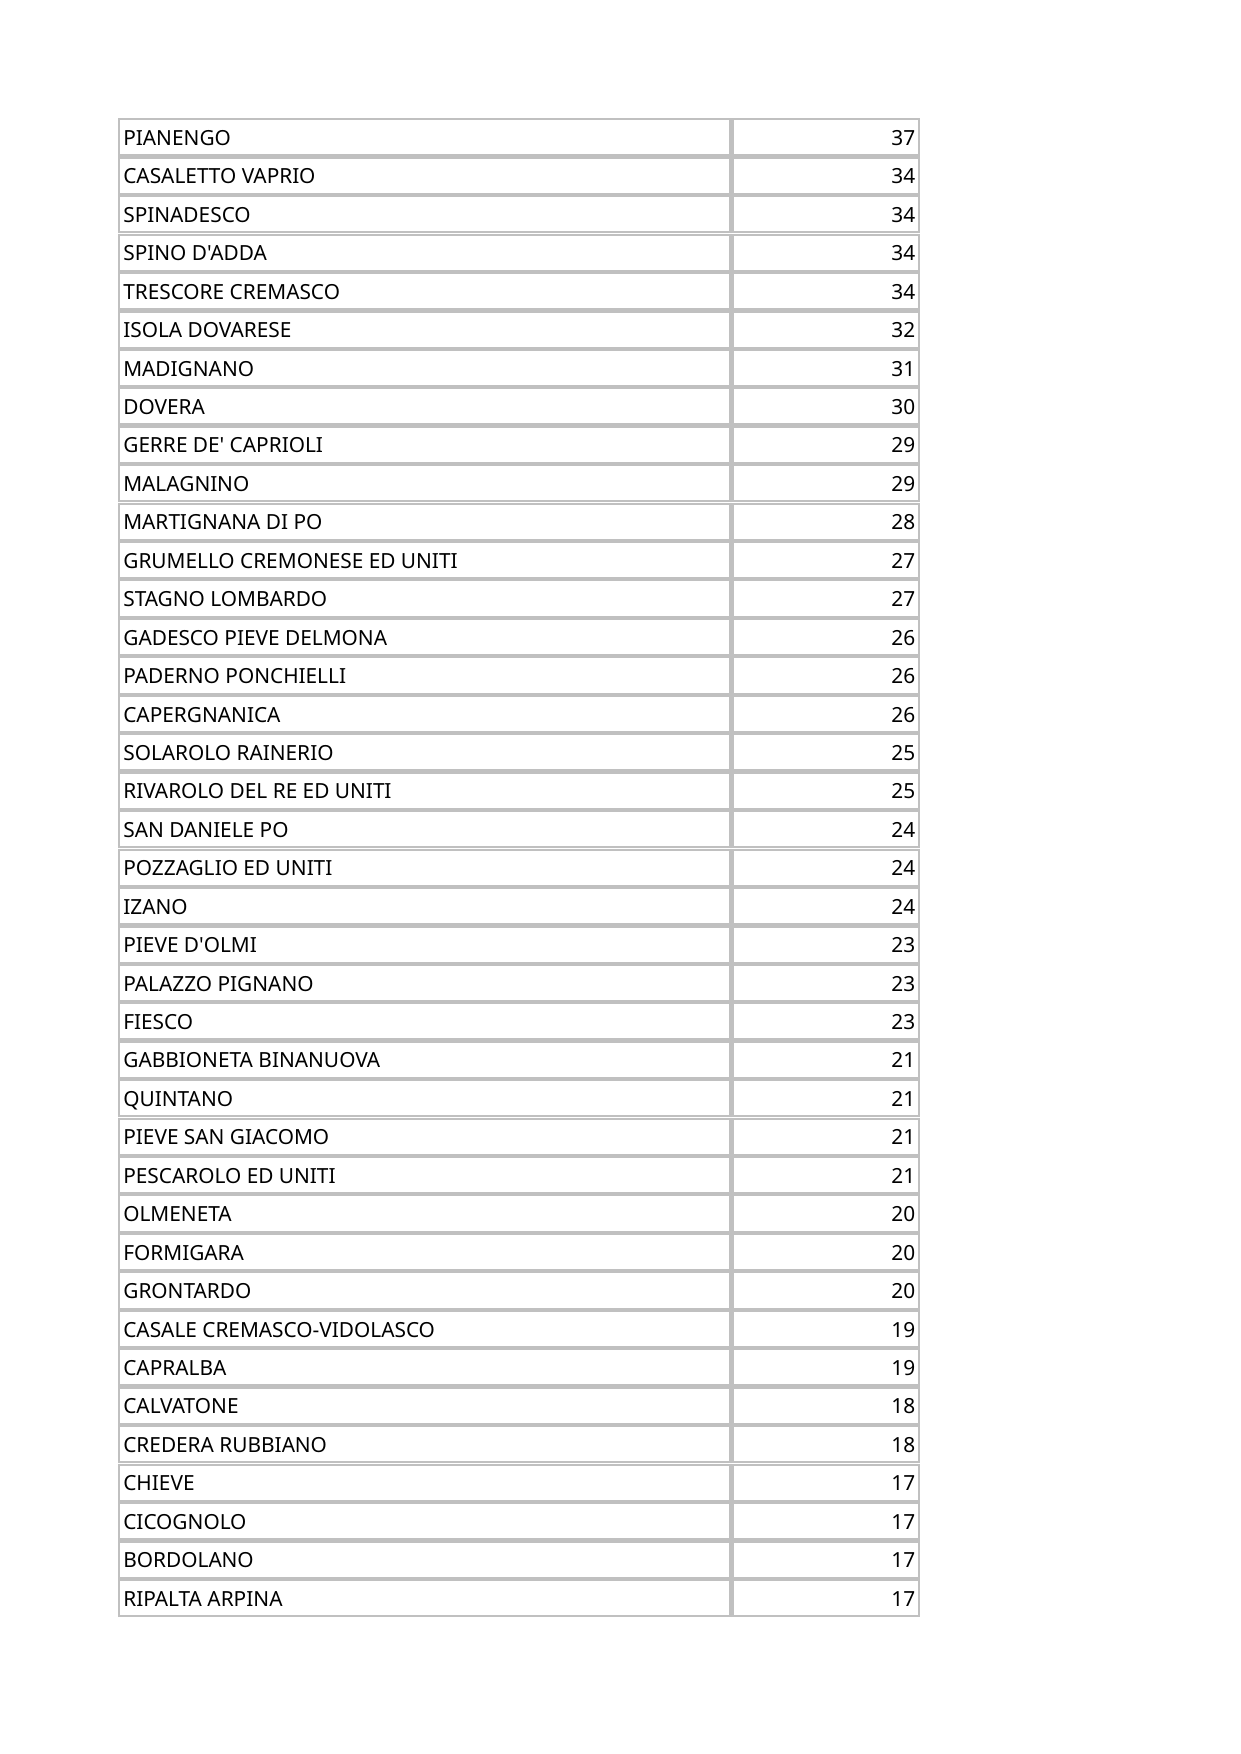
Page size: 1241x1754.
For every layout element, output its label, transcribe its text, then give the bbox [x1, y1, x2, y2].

table_cell ISOLA DOVARESE [120, 313, 729, 347]
table_cell PIEVE SAN GIACOMO [120, 1120, 729, 1154]
table_cell SAN DANIELE PO [120, 812, 729, 846]
table_cell 18 [734, 1389, 918, 1423]
table_cell GRUMELLO CREMONESE ED UNITI [120, 543, 729, 577]
table_cell STAGNO LOMBARDO [120, 581, 729, 616]
table_cell CASALETTO VAPRIO [120, 159, 729, 193]
table_cell 37 [734, 120, 918, 154]
table_cell 25 [734, 735, 918, 769]
table_cell CAPERGNANICA [120, 697, 729, 731]
table_cell FORMIGARA [120, 1235, 729, 1269]
table_cell 19 [734, 1350, 918, 1384]
table_cell POZZAGLIO ED UNITI [120, 851, 729, 885]
table_cell 25 [734, 774, 918, 808]
table_cell 29 [734, 466, 918, 500]
table_cell 27 [734, 543, 918, 577]
table_cell 34 [734, 197, 918, 231]
table_cell TRESCORE CREMASCO [120, 274, 729, 308]
table_cell 26 [734, 620, 918, 654]
table_cell CHIEVE [120, 1466, 729, 1500]
table_cell RIVAROLO DEL RE ED UNITI [120, 774, 729, 808]
table_cell 17 [734, 1581, 918, 1615]
table_cell BORDOLANO [120, 1543, 729, 1577]
table_cell MARTIGNANA DI PO [120, 505, 729, 539]
table_cell 26 [734, 658, 918, 693]
table_cell IZANO [120, 889, 729, 923]
table_cell 23 [734, 966, 918, 1000]
table_cell 27 [734, 581, 918, 616]
table_cell 31 [734, 351, 918, 385]
table_cell 28 [734, 505, 918, 539]
table_cell 24 [734, 851, 918, 885]
table_cell PESCAROLO ED UNITI [120, 1158, 729, 1192]
table_cell 21 [734, 1120, 918, 1154]
table_cell PADERNO PONCHIELLI [120, 658, 729, 693]
table_cell CICOGNOLO [120, 1504, 729, 1538]
table_cell QUINTANO [120, 1081, 729, 1115]
table_cell PIEVE D'OLMI [120, 928, 729, 962]
table_cell 30 [734, 389, 918, 423]
table_cell 20 [734, 1273, 918, 1308]
table_cell FIESCO [120, 1004, 729, 1038]
table_cell 34 [734, 274, 918, 308]
table_cell 17 [734, 1543, 918, 1577]
table_cell 20 [734, 1196, 918, 1231]
table_cell 23 [734, 1004, 918, 1038]
table_cell SPINO D'ADDA [120, 236, 729, 270]
table_cell 17 [734, 1504, 918, 1538]
table_cell 21 [734, 1043, 918, 1077]
table_cell PALAZZO PIGNANO [120, 966, 729, 1000]
table_cell DOVERA [120, 389, 729, 423]
table_cell 32 [734, 313, 918, 347]
table_cell RIPALTA ARPINA [120, 1581, 729, 1615]
table_cell 34 [734, 159, 918, 193]
table_cell SPINADESCO [120, 197, 729, 231]
table_cell 21 [734, 1158, 918, 1192]
table_cell 18 [734, 1427, 918, 1461]
table_cell GRONTARDO [120, 1273, 729, 1308]
table_cell PIANENGO [120, 120, 729, 154]
table_cell 23 [734, 928, 918, 962]
table_cell CREDERA RUBBIANO [120, 1427, 729, 1461]
table_cell 24 [734, 889, 918, 923]
table_cell SOLAROLO RAINERIO [120, 735, 729, 769]
table_cell 20 [734, 1235, 918, 1269]
table_cell GADESCO PIEVE DELMONA [120, 620, 729, 654]
table_cell CALVATONE [120, 1389, 729, 1423]
table_cell 19 [734, 1312, 918, 1346]
table_cell 34 [734, 236, 918, 270]
table_cell OLMENETA [120, 1196, 729, 1231]
table_cell 29 [734, 428, 918, 462]
table_cell 26 [734, 697, 918, 731]
table_cell GABBIONETA BINANUOVA [120, 1043, 729, 1077]
table_cell 21 [734, 1081, 918, 1115]
table_cell 17 [734, 1466, 918, 1500]
table_cell CASALE CREMASCO-VIDOLASCO [120, 1312, 729, 1346]
table_cell MALAGNINO [120, 466, 729, 500]
table_cell MADIGNANO [120, 351, 729, 385]
table_cell CAPRALBA [120, 1350, 729, 1384]
table_cell GERRE DE' CAPRIOLI [120, 428, 729, 462]
table_cell 24 [734, 812, 918, 846]
